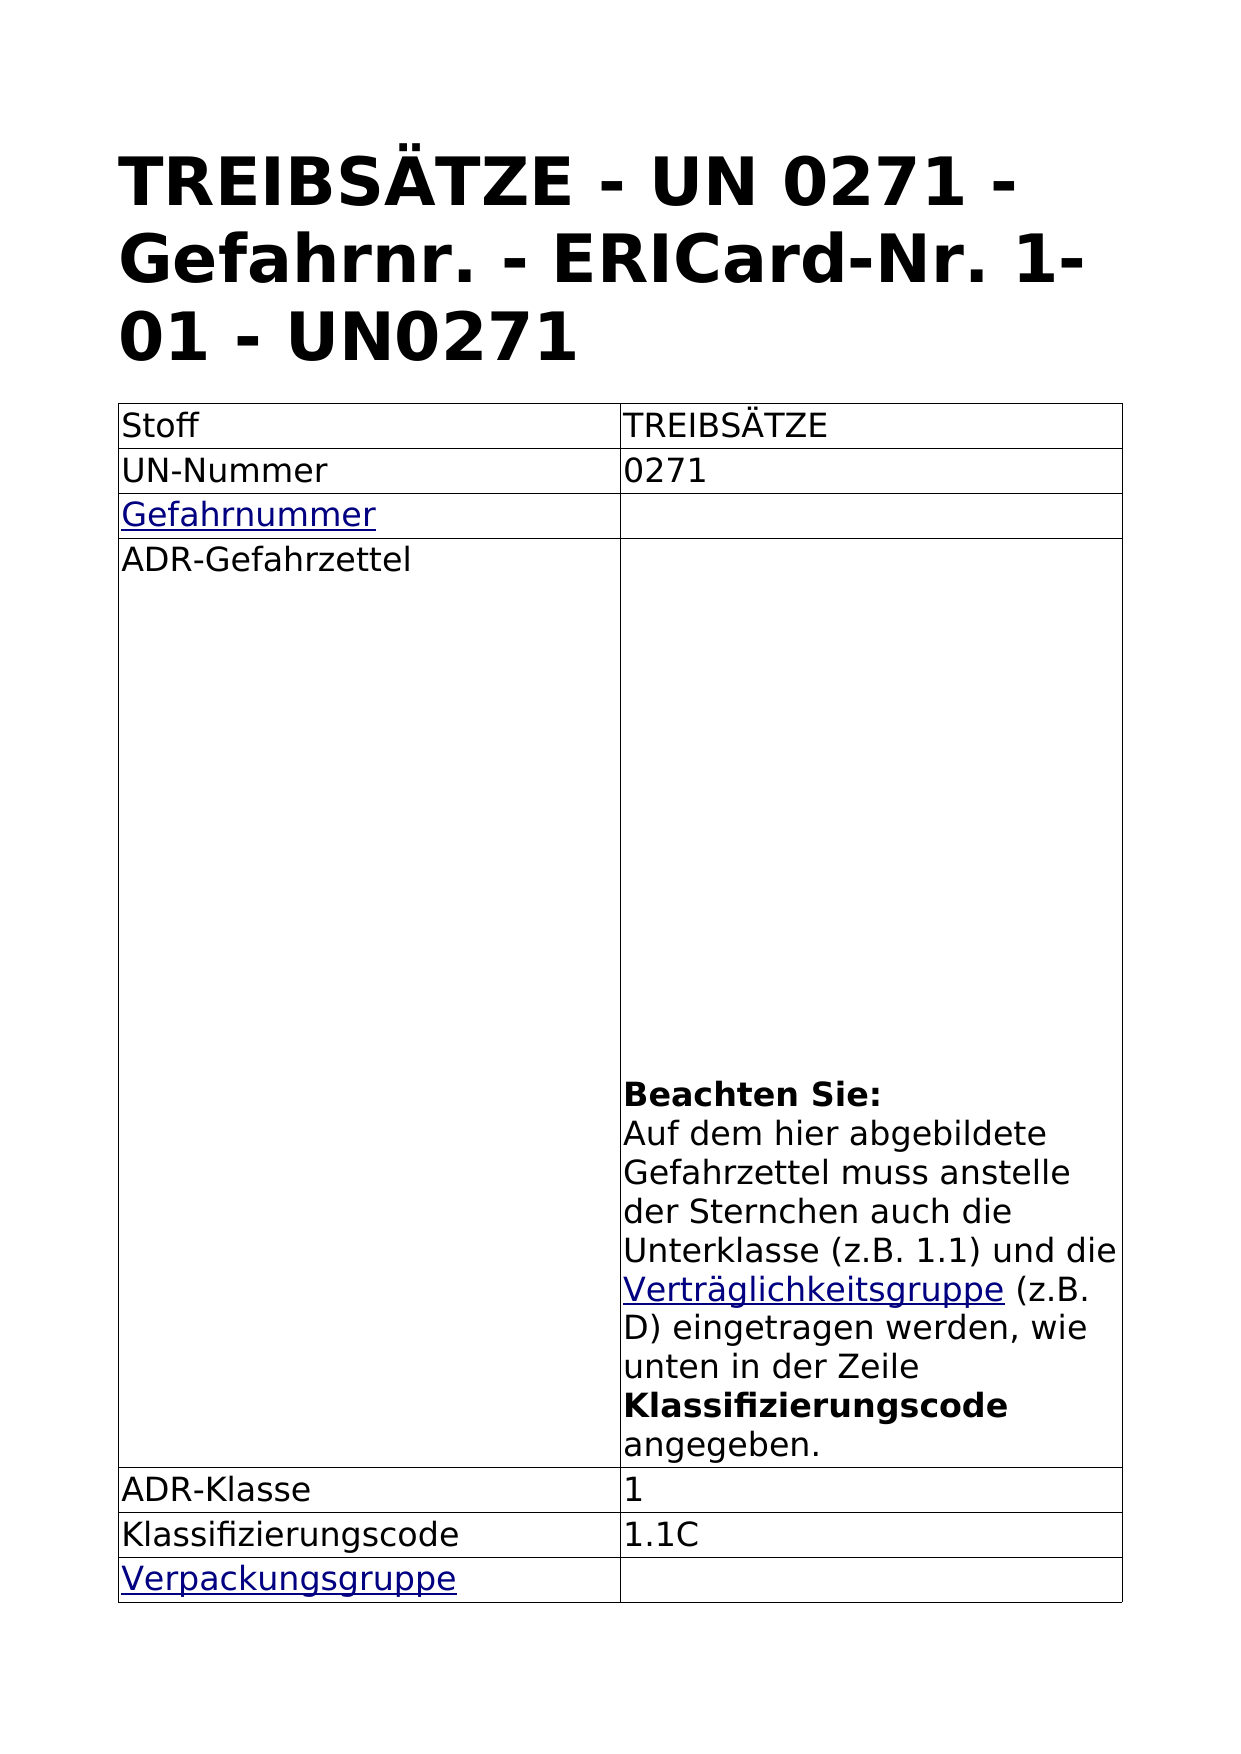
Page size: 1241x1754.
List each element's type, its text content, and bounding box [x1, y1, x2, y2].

table_header Stoff [119, 404, 620, 448]
table_cell Beachten Sie: Auf dem hier abgebildete Gefahrzettel muss anstelle der Sternchen auch die Unterklasse (z.B. 1.1) und die Verträglichkeitsgruppe (z.B. D) eingetragen werden, wie unten in der Zeile Klassifizierungscode angegeben. [621, 539, 1122, 1467]
table_header TREIBSÄTZE [621, 404, 1122, 448]
table_cell UN-Nummer [119, 449, 620, 493]
table_cell ADR-Klasse [119, 1468, 620, 1512]
table_cell [621, 494, 1122, 538]
table_cell Verpackungsgruppe [119, 1558, 620, 1602]
table_cell Gefahrnummer [119, 494, 620, 538]
table_cell 1.1C [621, 1513, 1122, 1557]
table_cell [621, 1558, 1122, 1602]
table_cell ADR-Gefahrzettel [119, 539, 620, 1467]
table_cell Klassifizierungscode [119, 1513, 620, 1557]
table_cell 0271 [621, 449, 1122, 493]
subtitle TREIBSÄTZE - UN 0271 - Gefahrnr. - ERICard-Nr. 1-01 - UN0271 [118, 143, 1122, 376]
table_cell 1 [621, 1468, 1122, 1512]
